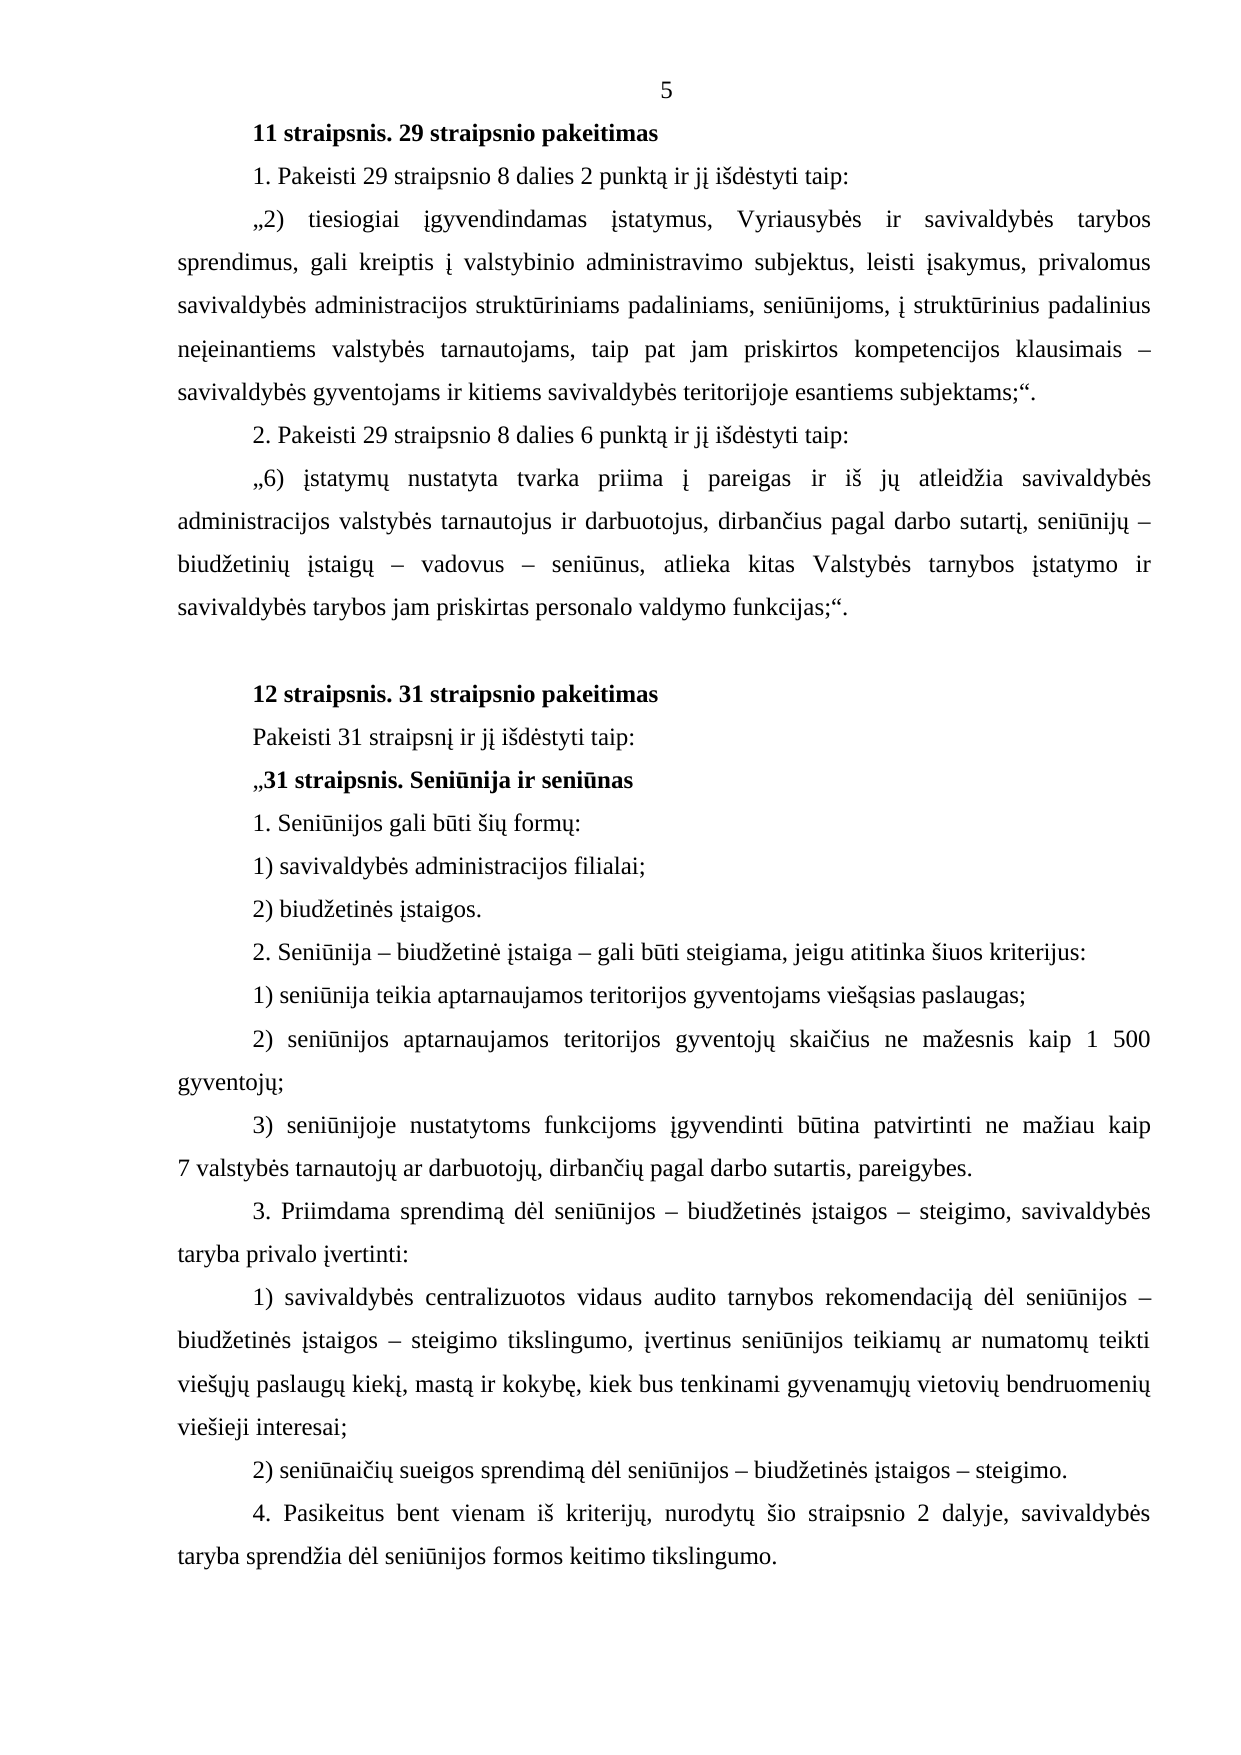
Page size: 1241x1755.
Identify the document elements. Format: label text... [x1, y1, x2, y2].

text 2. Seniūnija – biudžetinė įstaiga – gali būti steigiama, jeigu atitinka šiuos kriterijus: [177, 937, 1152, 966]
text 3) seniūnijoje nustatytoms funkcijoms įgyvendinti būtina patvirtinti ne mažiau kaip 7 valstybės tarnautojų ar darbuotojų, dirbančių pagal darbo sutartis, pareigybes. [177, 1110, 1152, 1182]
text 2) seniūnaičių sueigos sprendimą dėl seniūnijos – biudžetinės įstaigos – steigimo. [177, 1455, 1152, 1484]
text 1) seniūnija teikia aptarnaujamos teritorijos gyventojams viešąsias paslaugas; [177, 981, 1152, 1009]
text 2) biudžetinės įstaigos. [177, 894, 1152, 923]
text 11 straipsnis. 29 straipsnio pakeitimas [177, 118, 1152, 147]
text 12 straipsnis. 31 straipsnio pakeitimas [177, 679, 1152, 707]
text 2) seniūnijos aptarnaujamos teritorijos gyventojų skaičius ne mažesnis kaip 1 500 gyventojų; [177, 1024, 1152, 1096]
text Pakeisti 31 straipsnį ir jį išdėstyti taip: [177, 722, 1152, 751]
text 1) savivaldybės centralizuotos vidaus audito tarnybos rekomendaciją dėl seniūnijos – biudžetinės įstaigos – steigimo tikslingumo, įvertinus seniūnijos teikiamų ar numatomų teikti viešųjų paslaugų kiekį, mastą ir kokybę, kiek bus tenkinami gyvenamųjų vietovių bendruomenių viešieji interesai; [177, 1282, 1152, 1441]
text 3. Priimdama sprendimą dėl seniūnijos – biudžetinės įstaigos – steigimo, savivaldybės taryba privalo įvertinti: [177, 1196, 1152, 1268]
text 4. Pasikeitus bent vienam iš kriterijų, nurodytų šio straipsnio 2 dalyje, savivaldybės taryba sprendžia dėl seniūnijos formos keitimo tikslingumo. [177, 1498, 1152, 1570]
text „31 straipsnis. Seniūnija ir seniūnas [177, 765, 1152, 794]
text „6) įstatymų nustatyta tvarka priima į pareigas ir iš jų atleidžia savivaldybės administracijos valstybės tarnautojus ir darbuotojus, dirbančius pagal darbo sutartį, seniūnijų – biudžetinių įstaigų – vadovus – seniūnus, atlieka kitas Valstybės tarnybos įstatymo ir savivaldybės tarybos jam priskirtas personalo valdymo funkcijas;“. [177, 463, 1152, 621]
text 1. Pakeisti 29 straipsnio 8 dalies 2 punktą ir jį išdėstyti taip: [177, 161, 1152, 190]
text „2) tiesiogiai įgyvendindamas įstatymus, Vyriausybės ir savivaldybės tarybos sprendimus, gali kreiptis į valstybinio administravimo subjektus, leisti įsakymus, privalomus savivaldybės administracijos struktūriniams padaliniams, seniūnijoms, į struktūrinius padalinius neįeinantiems valstybės tarnautojams, taip pat jam priskirtos kompetencijos klausimais – savivaldybės gyventojams ir kitiems savivaldybės teritorijoje esantiems subjektams;“. [177, 204, 1152, 406]
text 2. Pakeisti 29 straipsnio 8 dalies 6 punktą ir jį išdėstyti taip: [177, 420, 1152, 449]
text 1. Seniūnijos gali būti šių formų: [177, 808, 1152, 837]
text 1) savivaldybės administracijos filialai; [177, 851, 1152, 880]
